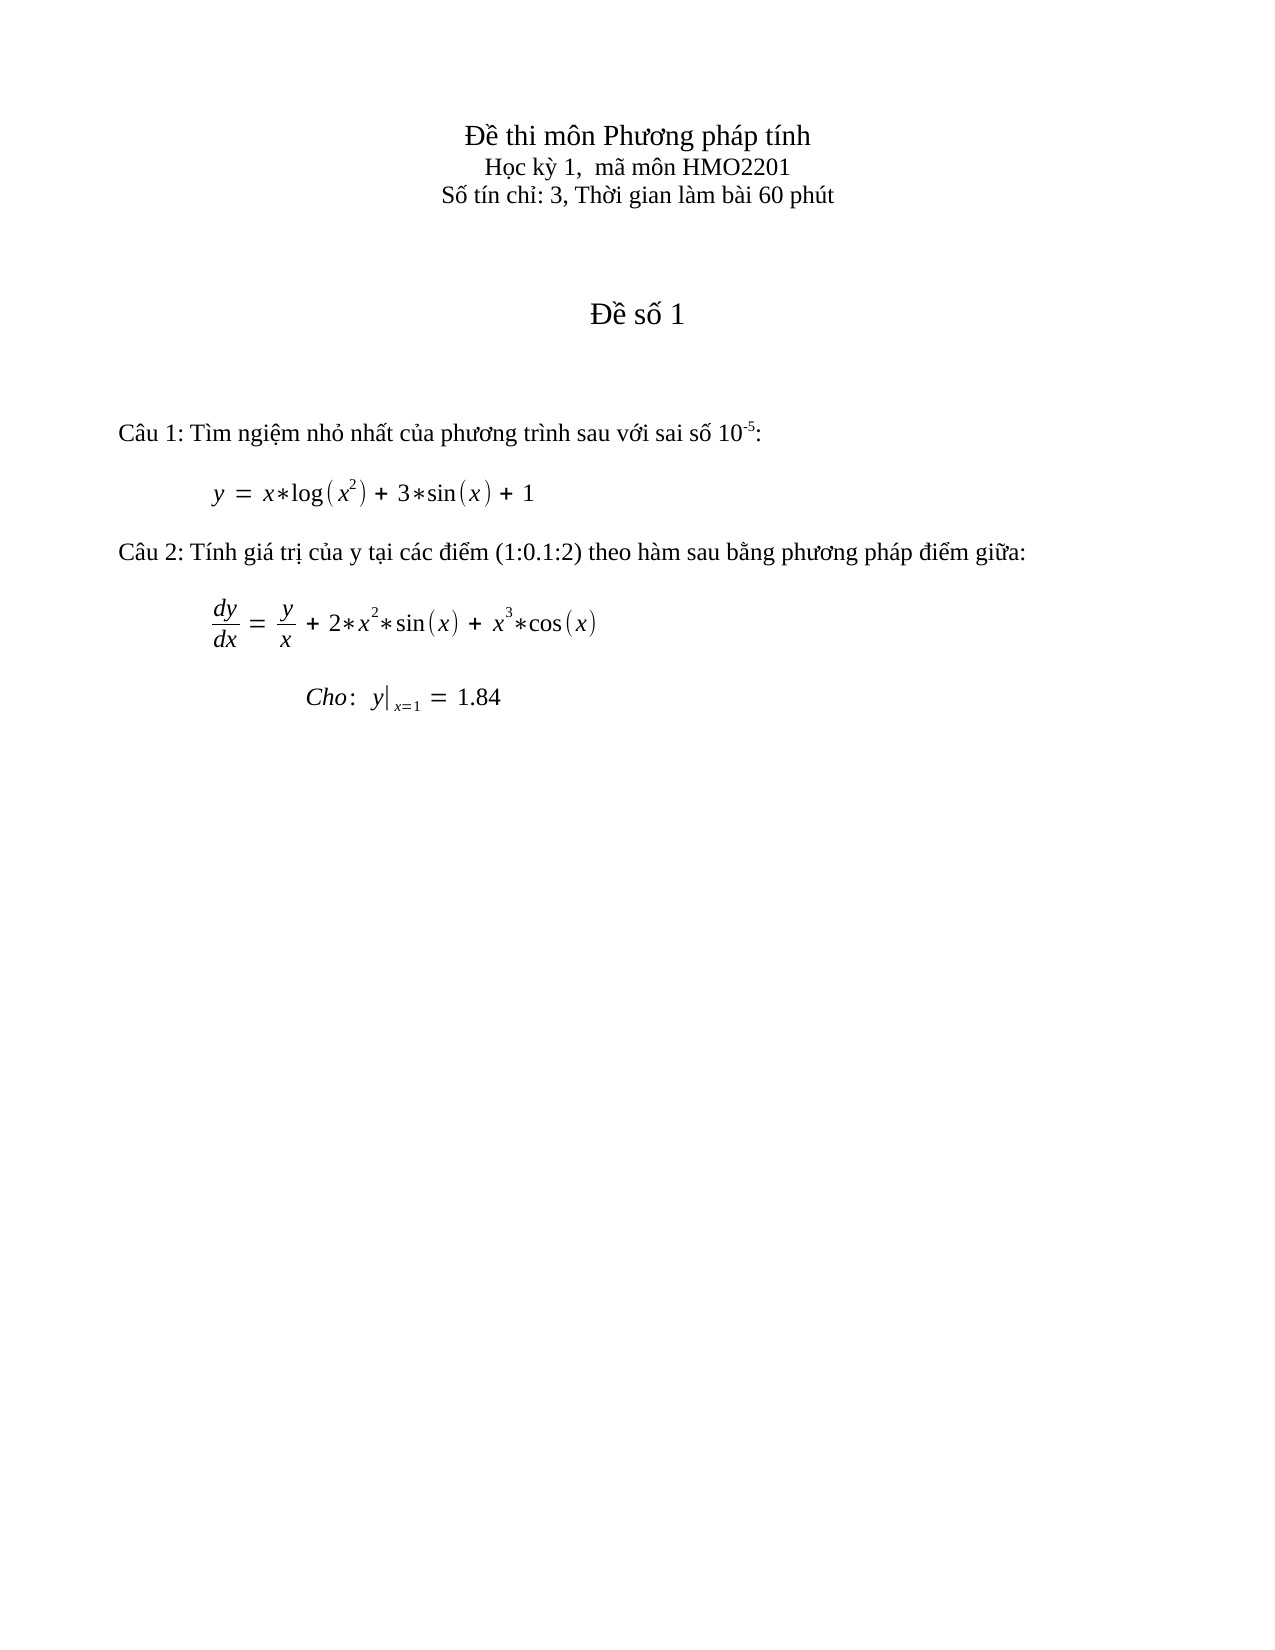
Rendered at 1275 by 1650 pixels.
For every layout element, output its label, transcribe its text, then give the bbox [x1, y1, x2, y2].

text Câu 1: Tìm ngiệm nhỏ nhất của phương trình sau với sai số 10-5: [118, 418, 1157, 446]
text Đề thi môn Phương pháp tính [118, 118, 1157, 152]
text Số tín chỉ: 3, Thời gian làm bài 60 phút [118, 180, 1157, 209]
text Học kỳ 1, mã môn HMO2201 [118, 152, 1157, 180]
text Câu 2: Tính giá trị của y tại các điểm (1:0.1:2) theo hàm sau bằng phương pháp điểm giữa: [118, 537, 1157, 566]
text Đề số 1 [118, 295, 1157, 331]
